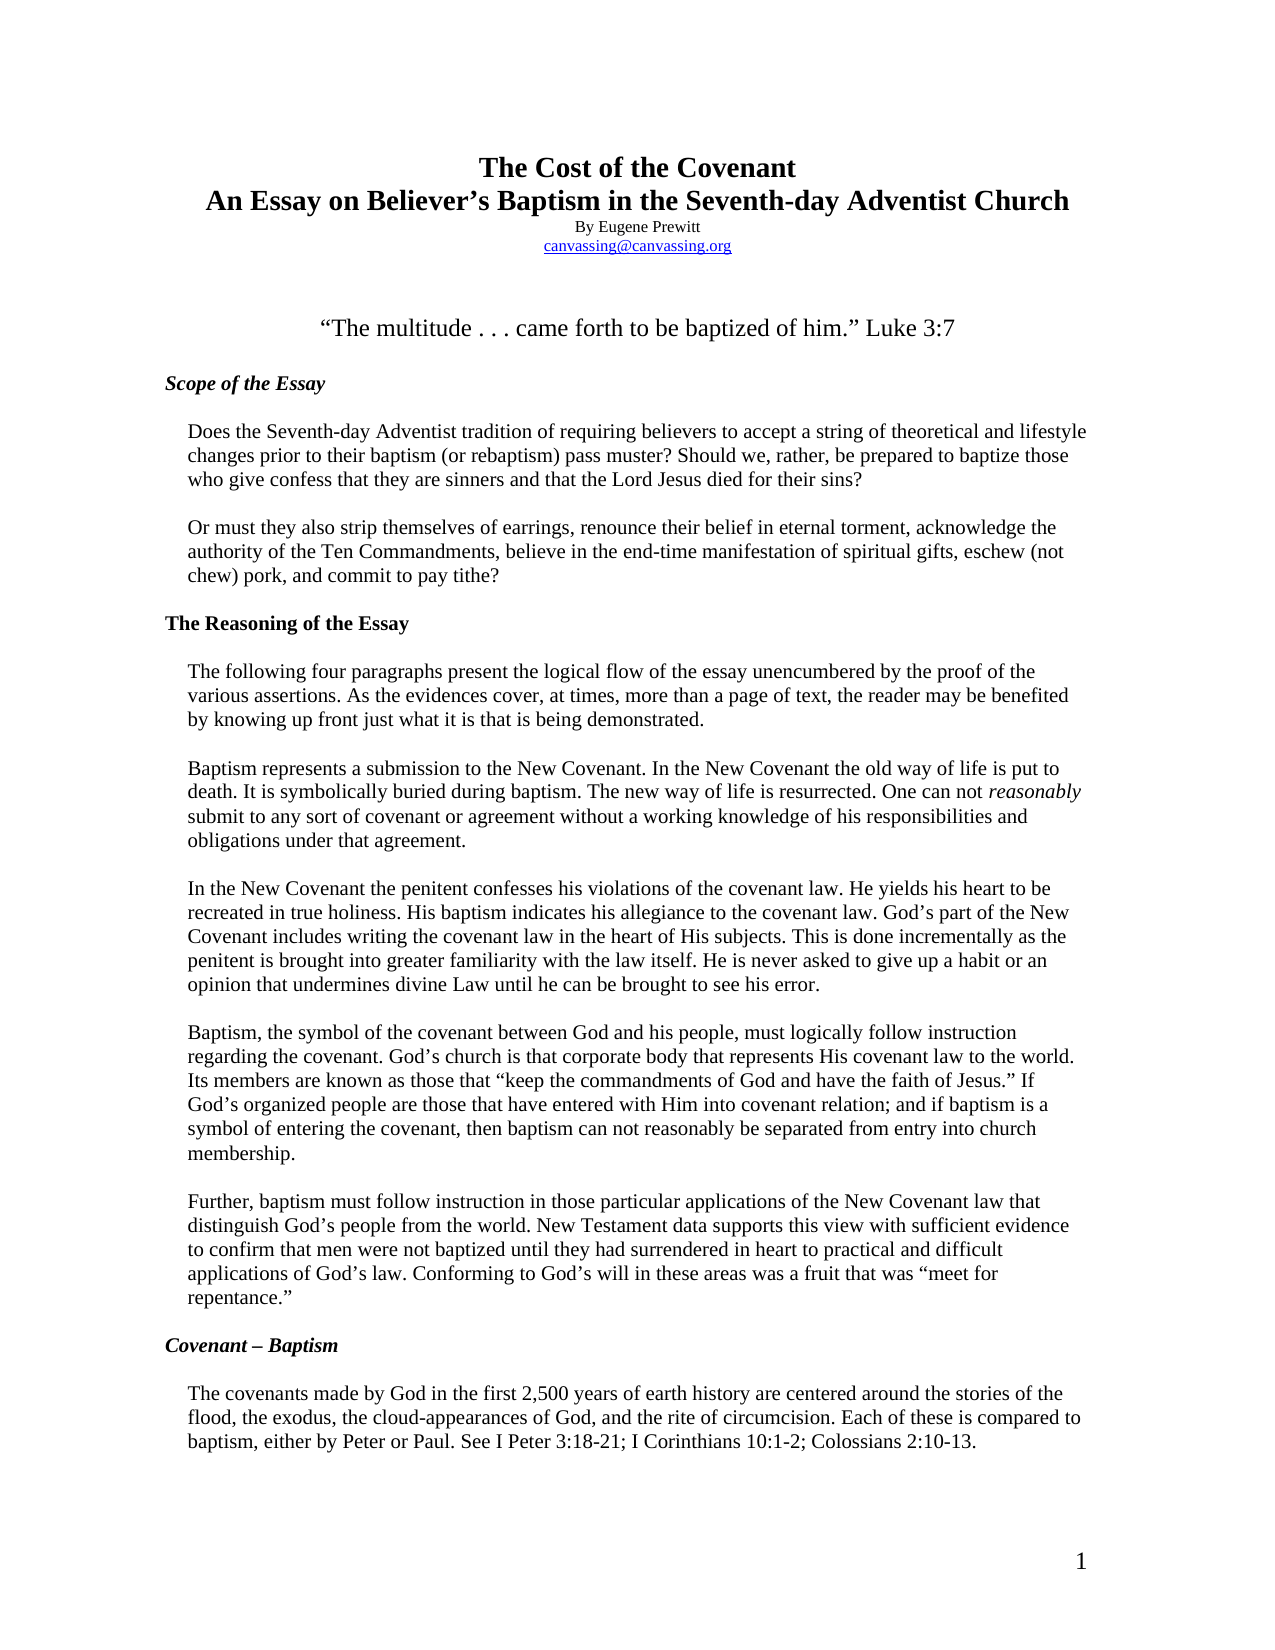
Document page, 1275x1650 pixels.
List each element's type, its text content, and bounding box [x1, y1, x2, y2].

text The Reasoning of the Essay [165, 611, 1087, 635]
text Or must they also strip themselves of earrings, renounce their belief in eternal torment, acknowledge the authority of the Ten Commandments, believe in the end-time manifestation of spiritual gifts, eschew (not chew) pork, and commit to pay tithe? [187, 515, 1087, 587]
text Baptism represents a submission to the New Covenant. In the New Covenant the old way of life is put to death. It is symbolically buried during baptism. The new way of life is resurrected. One can not reasonably submit to any sort of covenant or agreement without a working knowledge of his responsibilities and obligations under that agreement. [187, 755, 1087, 852]
text The covenants made by God in the first 2,500 years of earth history are centered around the stories of the flood, the exodus, the cloud-appearances of God, and the rite of circumcision. Each of these is compared to baptism, either by Peter or Paul. See I Peter 3:18-21; I Corinthians 10:1-2; Colossians 2:10-13. [187, 1381, 1087, 1453]
text The Cost of the Covenant [187, 150, 1087, 183]
text By Eugene Prewitt [187, 217, 1087, 236]
text An Essay on Believer’s Baptism in the Seventh-day Adventist Church [187, 183, 1087, 217]
subtitle Covenant – Baptism [165, 1333, 1087, 1357]
text canvassing@canvassing.org [187, 236, 1087, 255]
text The following four paragraphs present the logical flow of the essay unencumbered by the proof of the various assertions. As the evidences cover, at times, more than a page of text, the reader may be benefited by knowing up front just what it is that is being demonstrated. [187, 659, 1087, 731]
subtitle Scope of the Essay [165, 370, 1087, 394]
text In the New Covenant the penitent confesses his violations of the covenant law. He yields his heart to be recreated in true holiness. His baptism indicates his allegiance to the covenant law. God’s part of the New Covenant includes writing the covenant law in the heart of His subjects. This is done incrementally as the penitent is brought into greater familiarity with the law itself. He is never asked to give up a habit or an opinion that undermines divine Law until he can be brought to see his error. [187, 876, 1087, 996]
text Baptism, the symbol of the covenant between God and his people, must logically follow instruction regarding the covenant. God’s church is that corporate body that represents His covenant law to the world. Its members are known as those that “keep the commandments of God and have the faith of Jesus.” If God’s organized people are those that have entered with Him into covenant relation; and if baptism is a symbol of entering the covenant, then baptism can not reasonably be separated from entry into church membership. [187, 1020, 1087, 1164]
text Further, baptism must follow instruction in those particular applications of the New Covenant law that distinguish God’s people from the world. New Testament data supports this view with sufficient evidence to confirm that men were not baptized until they had surrendered in heart to practical and difficult applications of God’s law. Conforming to God’s will in these areas was a fruit that was “meet for repentance.” [187, 1188, 1087, 1309]
text Does the Seventh-day Adventist tradition of requiring believers to accept a string of theoretical and lifestyle changes prior to their baptism (or rebaptism) pass muster? Should we, rather, be prepared to baptize those who give confess that they are sinners and that the Lord Jesus died for their sins? [187, 418, 1087, 491]
text “The multitude . . . came forth to be baptized of him.” Luke 3:7 [187, 313, 1087, 342]
